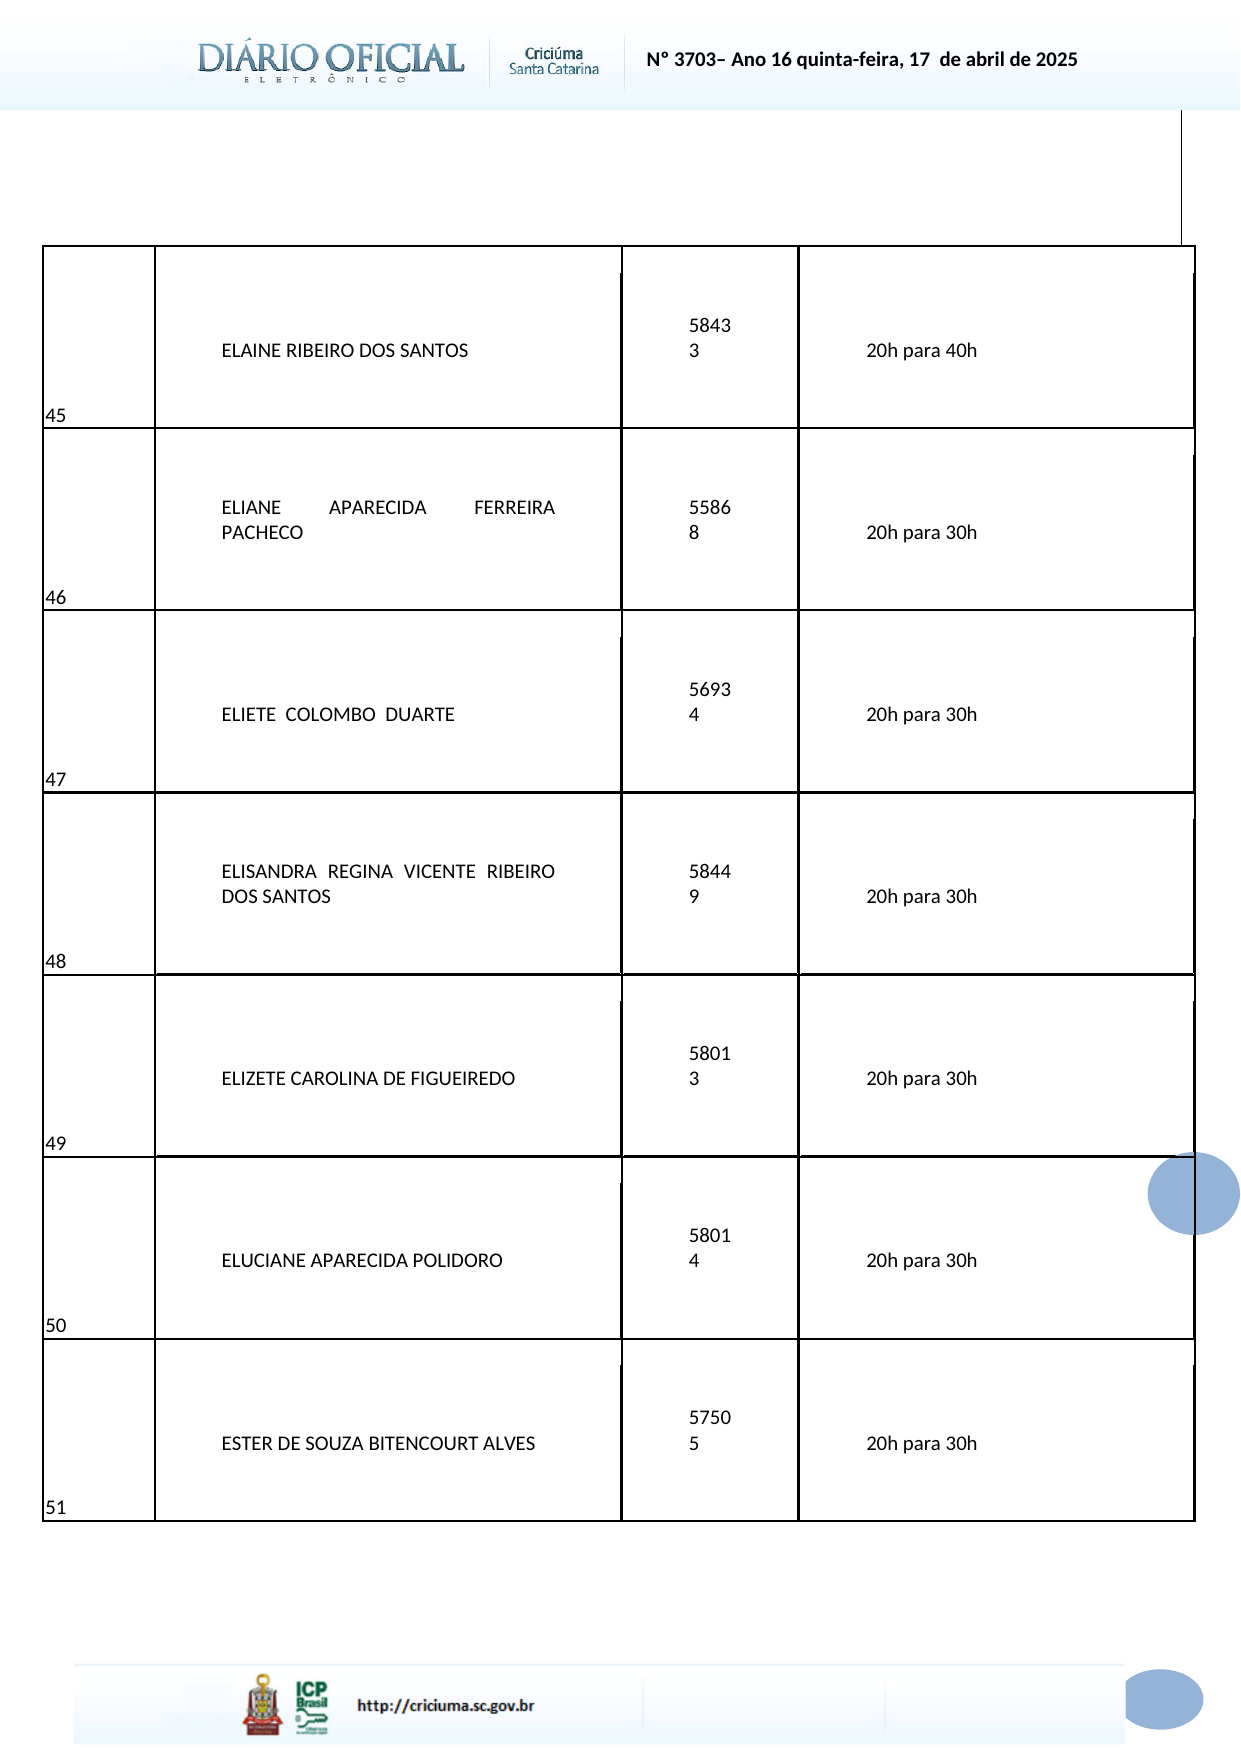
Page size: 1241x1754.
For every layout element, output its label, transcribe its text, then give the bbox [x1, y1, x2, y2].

table_cell 51 [44, 1340, 154, 1520]
table_cell 55868 [623, 429, 797, 609]
table_cell 48 [44, 794, 154, 973]
table_cell 58013 [623, 976, 797, 1156]
table_cell 47 [44, 611, 154, 791]
table_cell 20h para 40h [800, 247, 1194, 427]
table_cell 20h para 30h [800, 794, 1194, 973]
table_cell ELUCIANE APARECIDA POLIDORO [156, 1158, 621, 1338]
table_cell 58433 [623, 247, 797, 427]
table_cell 46 [44, 429, 154, 609]
table_cell 45 [44, 247, 154, 427]
table_cell 57505 [623, 1340, 797, 1520]
table_cell 58449 [623, 794, 797, 973]
table_cell 20h para 30h [800, 429, 1194, 609]
table_cell 20h para 30h [800, 976, 1194, 1156]
table_cell 49 [44, 976, 154, 1156]
table_cell ELIZETE CAROLINA DE FIGUEIREDO [156, 976, 621, 1156]
table_cell ESTER DE SOUZA BITENCOURT ALVES [156, 1340, 621, 1520]
table_cell ELIETE COLOMBO DUARTE [156, 611, 621, 791]
table_cell ELISANDRA REGINA VICENTE RIBEIRO DOS SANTOS [156, 794, 620, 973]
table_cell 20h para 30h [800, 1340, 1194, 1520]
table_cell 50 [44, 1158, 154, 1338]
table_cell 20h para 30h [800, 1158, 1193, 1338]
table_cell 58014 [623, 1158, 797, 1338]
table_cell ELAINE RIBEIRO DOS SANTOS [156, 247, 621, 427]
table_cell 56934 [623, 611, 797, 791]
table_cell ELIANE APARECIDA FERREIRA PACHECO [156, 429, 620, 609]
table_cell 20h para 30h [800, 611, 1194, 791]
